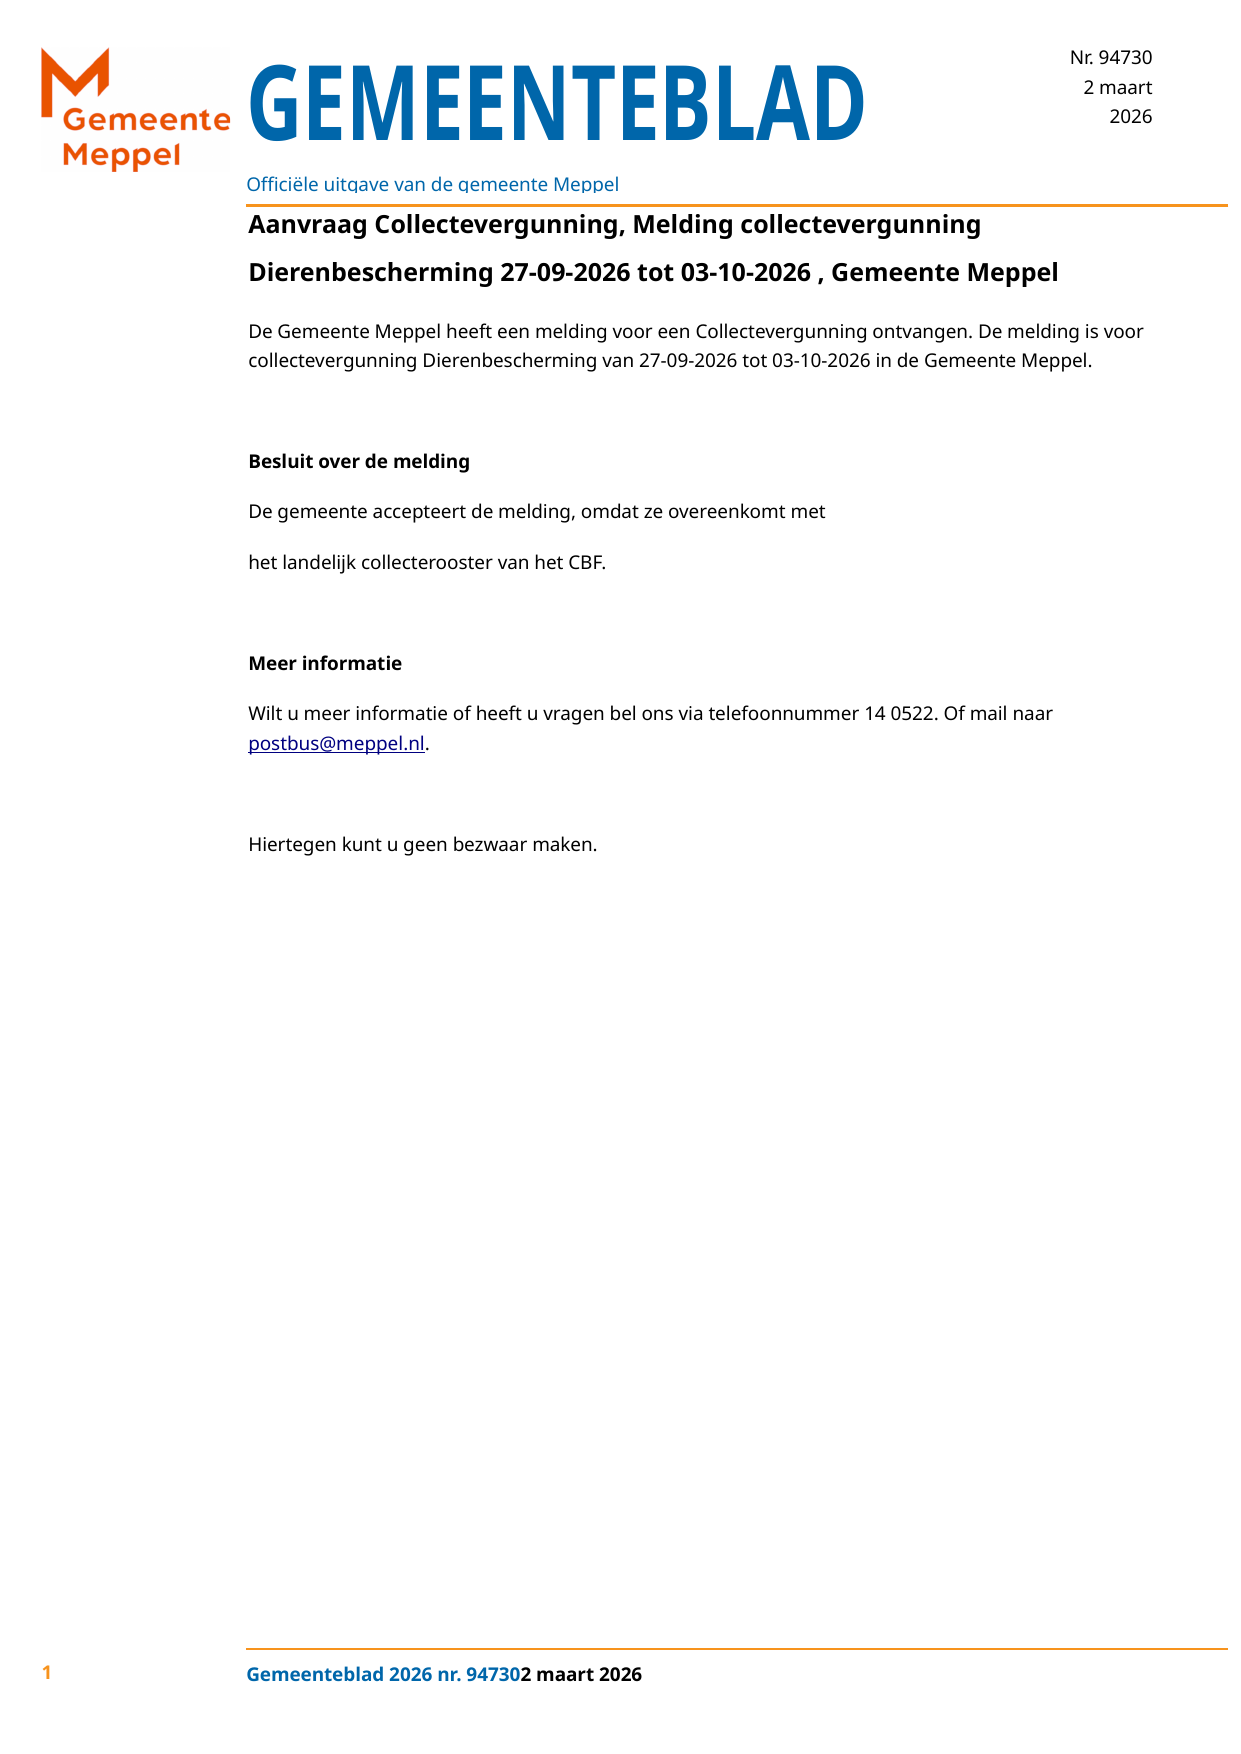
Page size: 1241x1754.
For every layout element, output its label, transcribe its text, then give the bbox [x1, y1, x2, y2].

text Besluit over de melding [248, 448, 1152, 474]
picture [41, 47, 231, 172]
text Wilt u meer informatie of heeft u vragen bel ons via telefoonnummer 14 0522. Of mail naar postbus@meppel.nl. [248, 700, 1152, 756]
text De Gemeente Meppel heeft een melding voor een Collectevergunning ontvangen. De melding is voor collectevergunning Dierenbescherming van 27-09-2026 tot 03-10-2026 in de Gemeente Meppel. [248, 318, 1152, 373]
text Meer informatie [248, 650, 1152, 676]
text Hiertegen kunt u geen bezwaar maken. [248, 831, 1152, 857]
text De gemeente accepteert de melding, omdat ze overeenkomt met [248, 499, 1152, 524]
text het landelijk collecterooster van het CBF. [248, 549, 1152, 575]
text Aanvraag Collectevergunning, Melding collectevergunning Dierenbescherming 27-09-2026 tot 03-10-2026 , Gemeente Meppel [248, 207, 1152, 288]
